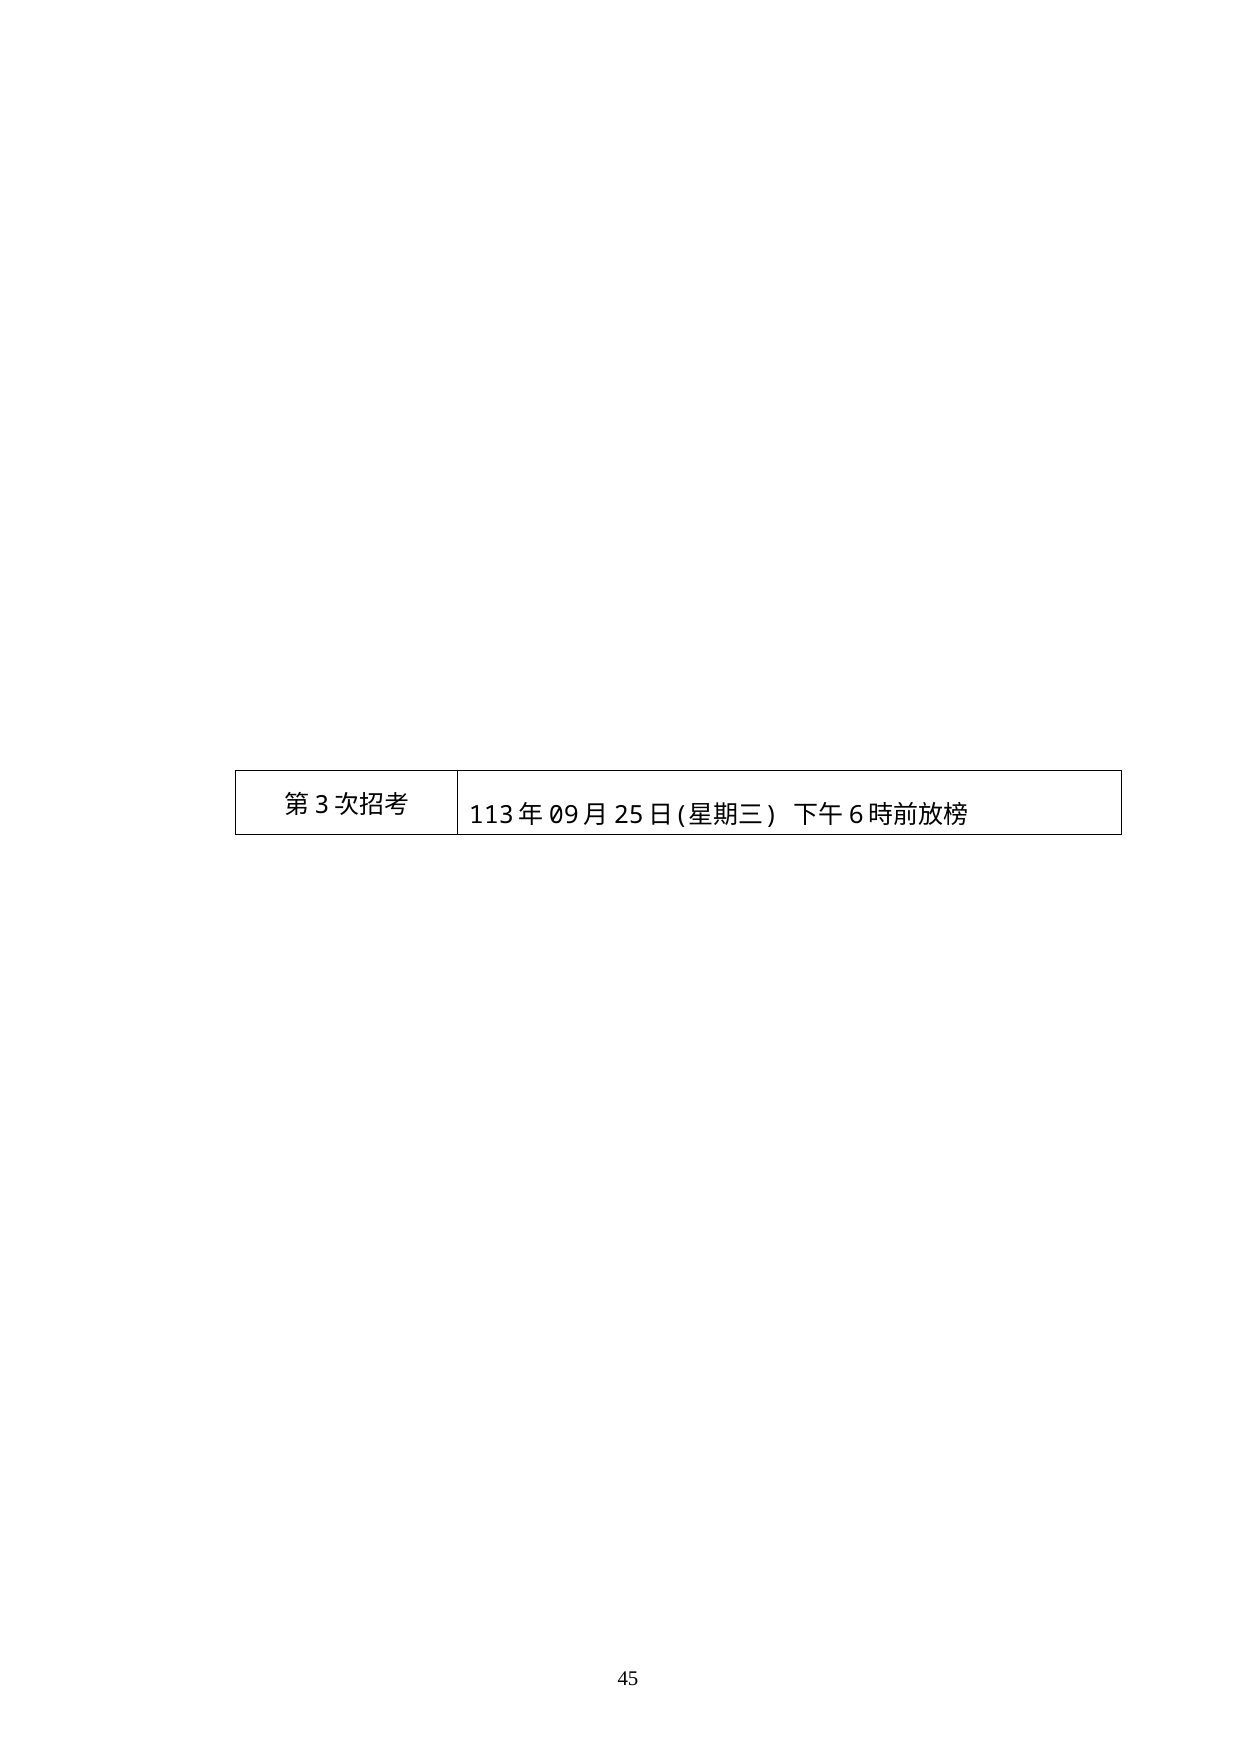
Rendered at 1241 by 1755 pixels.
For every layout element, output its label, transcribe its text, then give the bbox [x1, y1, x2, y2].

table_cell 第3次招考 [236, 771, 457, 834]
table_cell 113年09月25日(星期三) 下午6時前放榜 [458, 771, 1121, 834]
